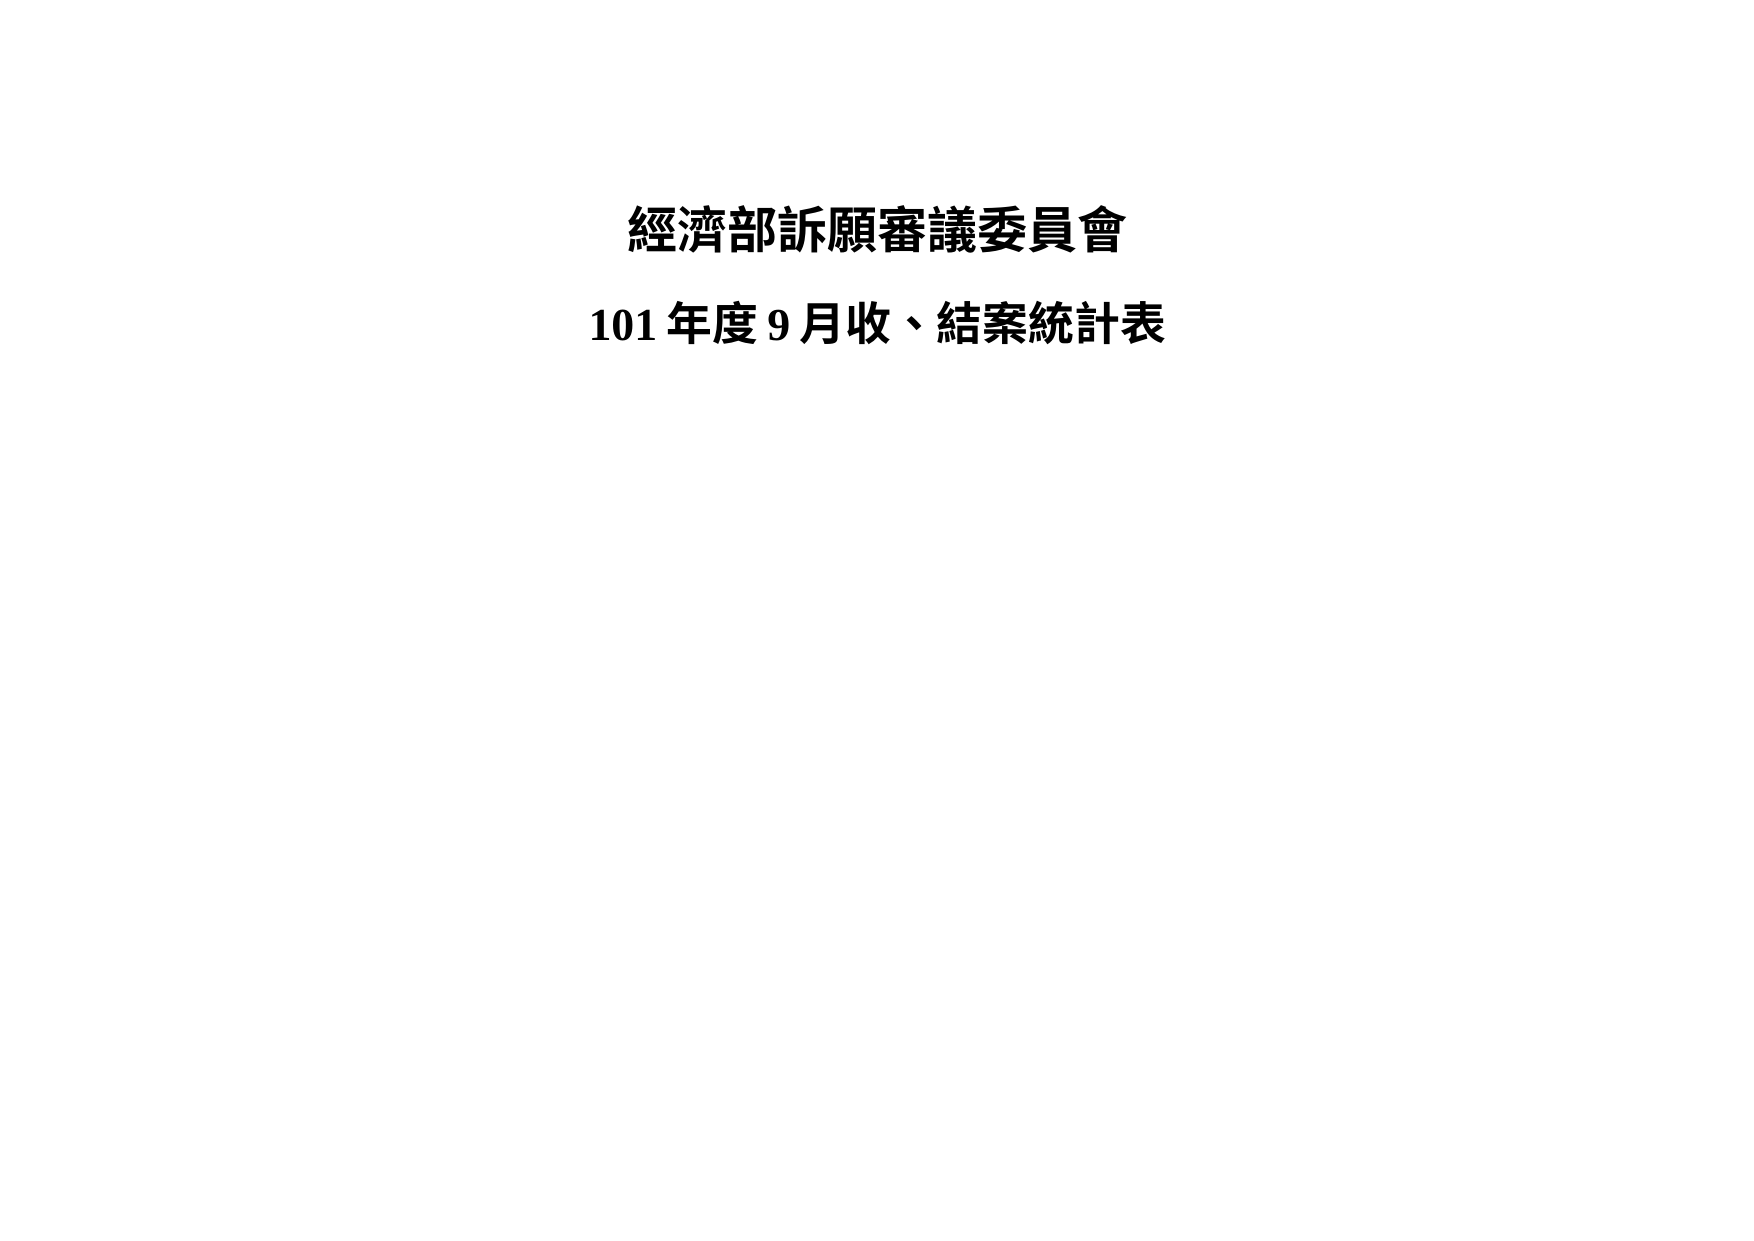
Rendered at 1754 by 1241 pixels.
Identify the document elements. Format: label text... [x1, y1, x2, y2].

text 101年度9月收、結案統計表 [150, 283, 1604, 358]
text 經濟部訴願審議委員會 [150, 189, 1604, 264]
